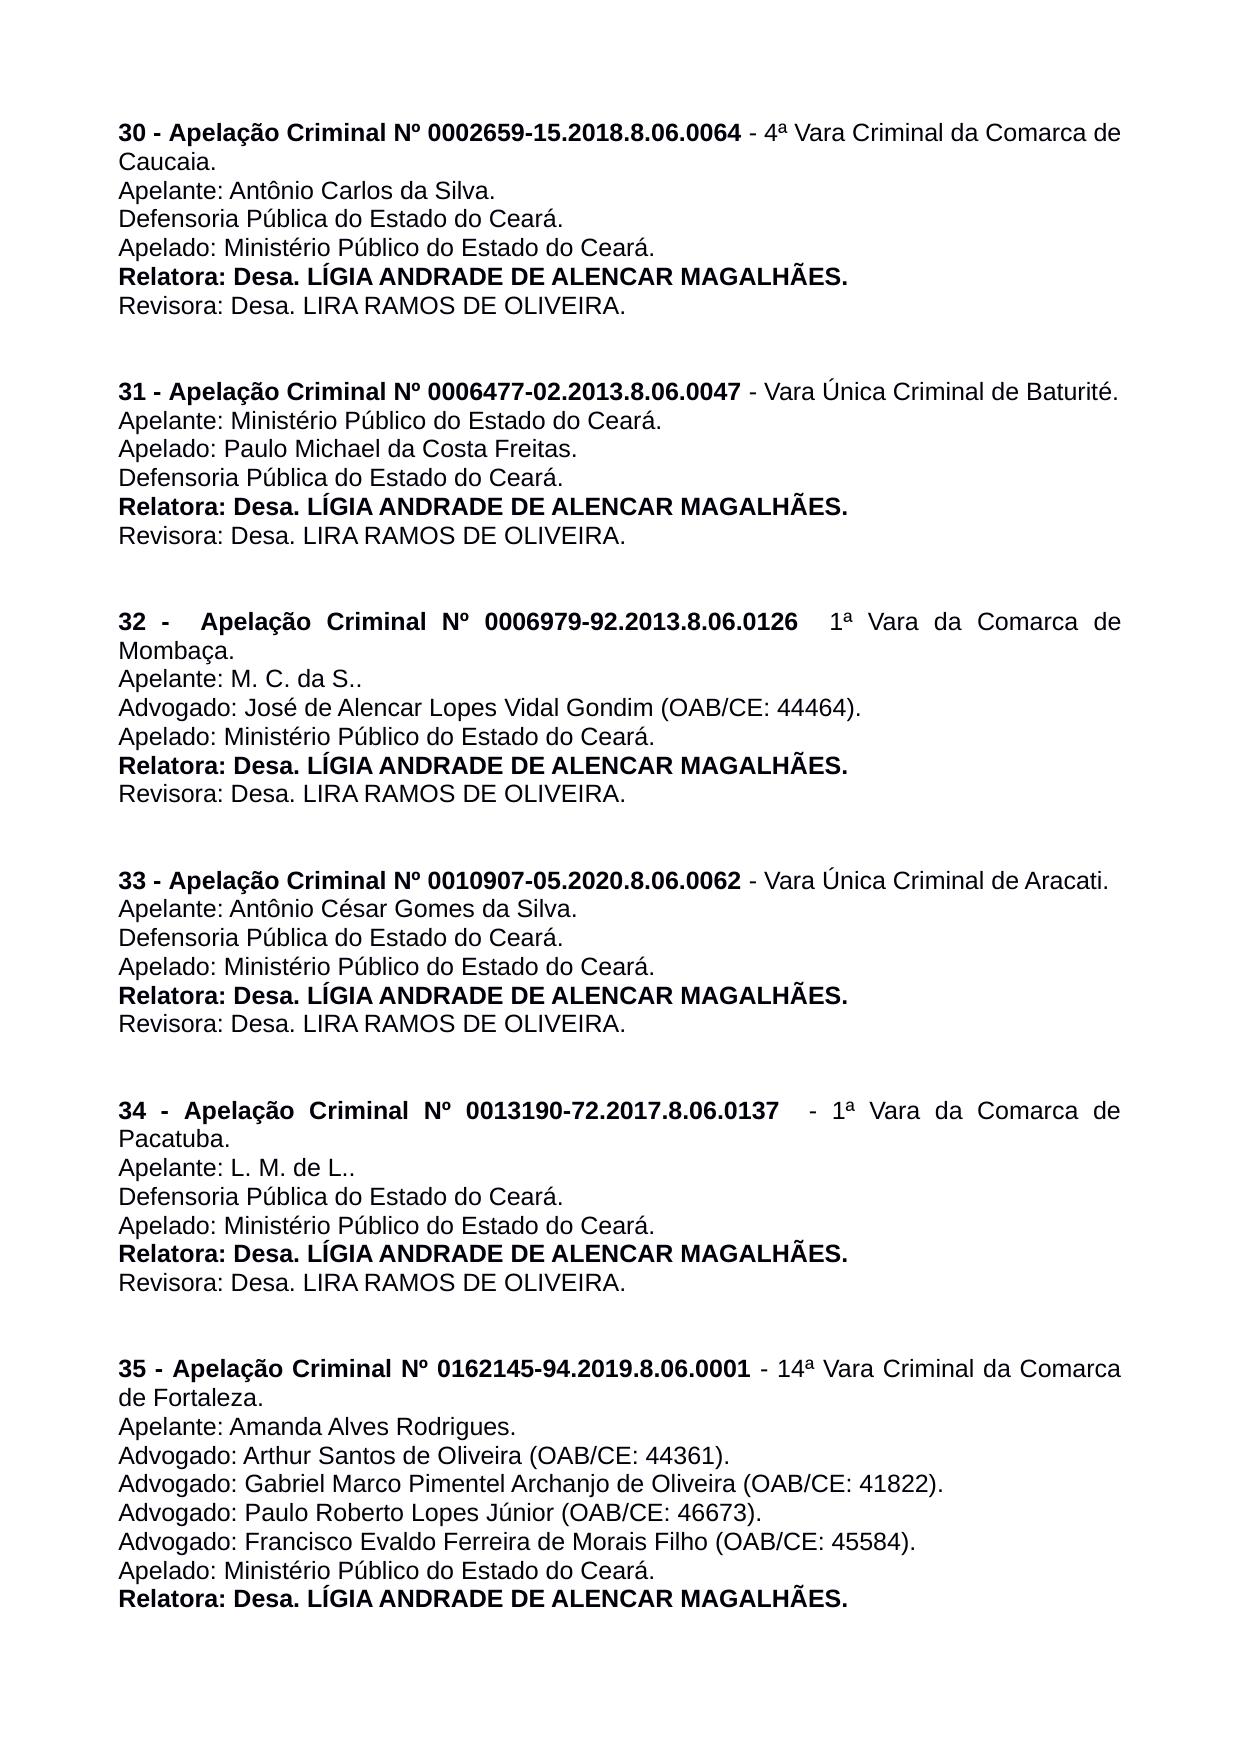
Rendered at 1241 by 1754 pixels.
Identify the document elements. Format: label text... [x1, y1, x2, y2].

text Relatora: Desa. LÍGIA ANDRADE DE ALENCAR MAGALHÃES. [118, 751, 1122, 779]
text Apelante: Antônio César Gomes da Silva. [118, 894, 1122, 923]
text Apelante: Ministério Público do Estado do Ceará. [118, 406, 1122, 434]
text Apelante: L. M. de L.. [118, 1153, 1122, 1182]
text Advogado: Gabriel Marco Pimentel Archanjo de Oliveira (OAB/CE: 41822). [118, 1469, 1122, 1498]
text Apelante: Antônio Carlos da Silva. [118, 176, 1122, 204]
text 33 - Apelação Criminal Nº 0010907-05.2020.8.06.0062 - Vara Única Criminal de Aracati. [118, 866, 1122, 894]
text 30 - Apelação Criminal Nº 0002659-15.2018.8.06.0064 - 4ª Vara Criminal da Comarca de Caucaia. [118, 118, 1122, 176]
text Defensoria Pública do Estado do Ceará. [118, 463, 1122, 492]
text Defensoria Pública do Estado do Ceará. [118, 923, 1122, 952]
text Advogado: José de Alencar Lopes Vidal Gondim (OAB/CE: 44464). [118, 693, 1122, 722]
text 31 - Apelação Criminal Nº 0006477-02.2013.8.06.0047 - Vara Única Criminal de Baturité. [118, 377, 1122, 406]
text Apelante: Amanda Alves Rodrigues. [118, 1412, 1122, 1441]
text 32 - Apelação Criminal Nº 0006979-92.2013.8.06.0126 1ª Vara da Comarca de Mombaça. [118, 607, 1122, 664]
text Advogado: Paulo Roberto Lopes Júnior (OAB/CE: 46673). [118, 1498, 1122, 1527]
text Relatora: Desa. LÍGIA ANDRADE DE ALENCAR MAGALHÃES. [118, 262, 1122, 291]
text Relatora: Desa. LÍGIA ANDRADE DE ALENCAR MAGALHÃES. [118, 1584, 1122, 1613]
text Defensoria Pública do Estado do Ceará. [118, 204, 1122, 233]
text Apelado: Ministério Público do Estado do Ceará. [118, 233, 1122, 262]
text Advogado: Francisco Evaldo Ferreira de Morais Filho (OAB/CE: 45584). [118, 1527, 1122, 1556]
text Revisora: Desa. LIRA RAMOS DE OLIVEIRA. [118, 521, 1122, 549]
text Defensoria Pública do Estado do Ceará. [118, 1182, 1122, 1211]
text Apelado: Ministério Público do Estado do Ceará. [118, 1211, 1122, 1239]
text Revisora: Desa. LIRA RAMOS DE OLIVEIRA. [118, 779, 1122, 808]
text Apelado: Paulo Michael da Costa Freitas. [118, 434, 1122, 463]
text Advogado: Arthur Santos de Oliveira (OAB/CE: 44361). [118, 1441, 1122, 1469]
text Apelado: Ministério Público do Estado do Ceará. [118, 722, 1122, 751]
text Apelado: Ministério Público do Estado do Ceará. [118, 1556, 1122, 1584]
text Revisora: Desa. LIRA RAMOS DE OLIVEIRA. [118, 1268, 1122, 1297]
text Relatora: Desa. LÍGIA ANDRADE DE ALENCAR MAGALHÃES. [118, 1239, 1122, 1268]
text 34 - Apelação Criminal Nº 0013190-72.2017.8.06.0137 - 1ª Vara da Comarca de Pacatuba. [118, 1096, 1122, 1153]
text Revisora: Desa. LIRA RAMOS DE OLIVEIRA. [118, 291, 1122, 319]
text Revisora: Desa. LIRA RAMOS DE OLIVEIRA. [118, 1009, 1122, 1038]
text Apelante: M. C. da S.. [118, 664, 1122, 693]
text Apelado: Ministério Público do Estado do Ceará. [118, 952, 1122, 981]
text Relatora: Desa. LÍGIA ANDRADE DE ALENCAR MAGALHÃES. [118, 981, 1122, 1009]
text Relatora: Desa. LÍGIA ANDRADE DE ALENCAR MAGALHÃES. [118, 492, 1122, 521]
text 35 - Apelação Criminal Nº 0162145-94.2019.8.06.0001 - 14ª Vara Criminal da Comarca de Fortaleza. [118, 1354, 1122, 1412]
